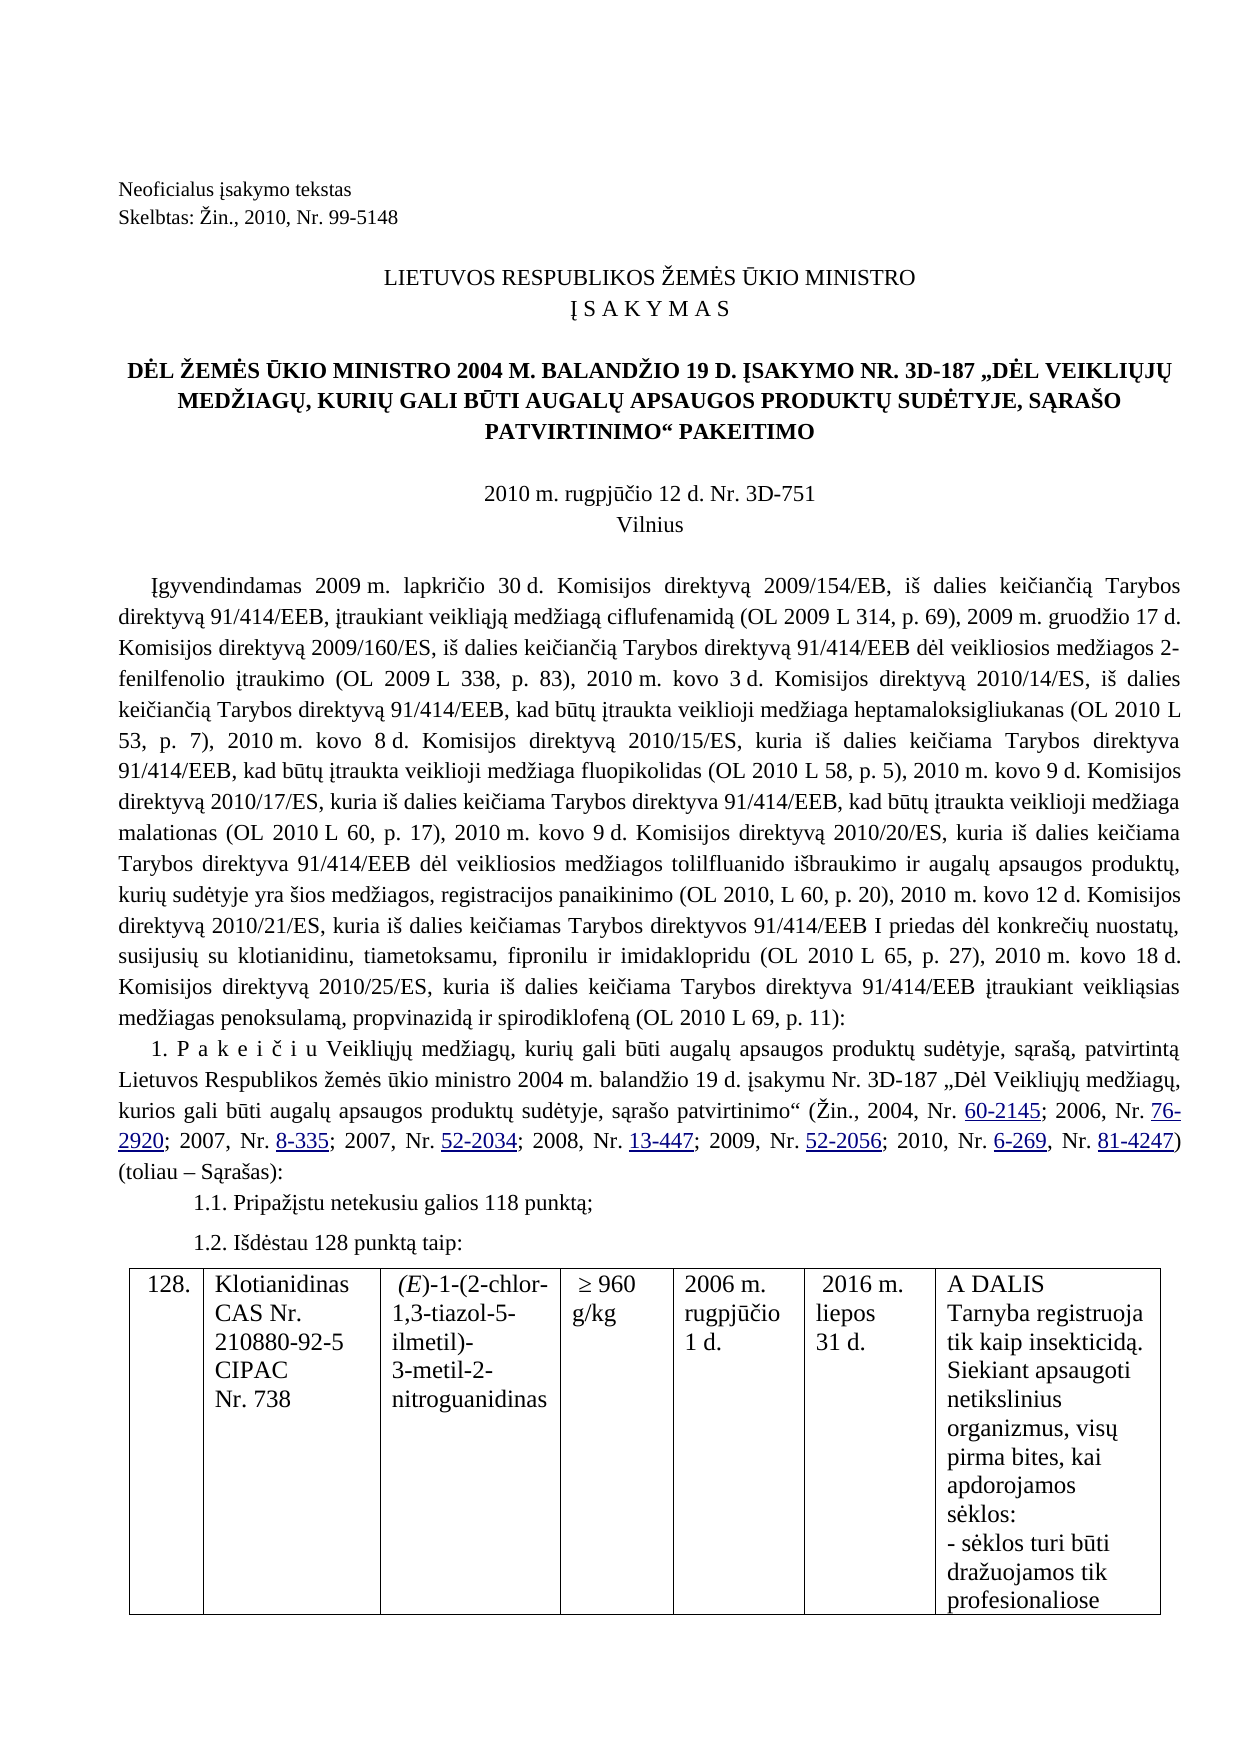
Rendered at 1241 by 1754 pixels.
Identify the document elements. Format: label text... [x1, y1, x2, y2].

text Vilnius [118, 511, 1181, 537]
text 1. P a k e i č i u Veikliųjų medžiagų, kurių gali būti augalų apsaugos produktų sudėtyje, sąrašą, patvirtintą Lietuvos Respublikos žemės ūkio ministro 2004 m. balandžio 19 d. įsakymu Nr. 3D-187 „Dėl Veikliųjų medžiagų, kurios gali būti augalų apsaugos produktų sudėtyje, sąrašo patvirtinimo“ (Žin., 2004, Nr. 60-2145; 2006, Nr. 76-2920; 2007, Nr. 8-335; 2007, Nr. 52-2034; 2008, Nr. 13-447; 2009, Nr. 52-2056; 2010, Nr. 6-269, Nr. 81-4247) (toliau – Sąrašas): [118, 1035, 1181, 1185]
text Skelbtas: Žin., 2010, Nr. 99-5148 [118, 205, 1181, 229]
text 1.2. Išdėstau 128 punktą taip: [118, 1229, 1181, 1255]
text Neoficialus įsakymo tekstas [118, 177, 1181, 201]
table_header (E)-1-(2-chlor-1,3-tiazol-5-ilmetil)- 3-metil-2-nitroguanidinas [381, 1269, 560, 1614]
text DĖL ŽEMĖS ŪKIO MINISTRO 2004 M. BALANDŽIO 19 D. ĮSAKYMO Nr. 3D-187 „DĖL VEIKLIŲJŲ MEDŽIAGŲ, KURIŲ GALI BŪTI AUGALŲ APSAUGOS PRODUKTŲ SUDĖTYJE, SĄRAŠO PATVIRTINIMO“ PAKEITIMO [118, 357, 1181, 445]
text Į S A K Y M A S [118, 295, 1181, 321]
table_header A DALIS Tarnyba registruoja tik kaip insekticidą. Siekiant apsaugoti netikslinius organizmus, visų pirma bites, kai apdorojamos sėklos: - sėklos turi būti dražuojamos tik profesionaliose [936, 1269, 1160, 1614]
table_header Klotianidinas CAS Nr. 210880-92-5 CIPAC Nr. 738 [204, 1269, 380, 1614]
table_header 2016 m. liepos 31 d. [805, 1269, 935, 1614]
text Įgyvendindamas 2009 m. lapkričio 30 d. Komisijos direktyvą 2009/154/EB, iš dalies keičiančią Tarybos direktyvą 91/414/EEB, įtraukiant veikliąją medžiagą ciflufenamidą (OL 2009 L 314, p. 69), 2009 m. gruodžio 17 d. Komisijos direktyvą 2009/160/ES, iš dalies keičiančią Tarybos direktyvą 91/414/EEB dėl veikliosios medžiagos 2-fenilfenolio įtraukimo (OL 2009 L 338, p. 83), 2010 m. kovo 3 d. Komisijos direktyvą 2010/14/ES, iš dalies keičiančią Tarybos direktyvą 91/414/EEB, kad būtų įtraukta veiklioji medžiaga heptamaloksigliukanas (OL 2010 L 53, p. 7), 2010 m. kovo 8 d. Komisijos direktyvą 2010/15/ES, kuria iš dalies keičiama Tarybos direktyva 91/414/EEB, kad būtų įtraukta veiklioji medžiaga fluopikolidas (OL 2010 L 58, p. 5), 2010 m. kovo 9 d. Komisijos direktyvą 2010/17/ES, kuria iš dalies keičiama Tarybos direktyva 91/414/EEB, kad būtų įtraukta veiklioji medžiaga malationas (OL 2010 L 60, p. 17), 2010 m. kovo 9 d. Komisijos direktyvą 2010/20/ES, kuria iš dalies keičiama Tarybos direktyva 91/414/EEB dėl veikliosios medžiagos tolilfluanido išbraukimo ir augalų apsaugos produktų, kurių sudėtyje yra šios medžiagos, registracijos panaikinimo (OL 2010, L 60, p. 20), 2010 m. kovo 12 d. Komisijos direktyvą 2010/21/ES, kuria iš dalies keičiamas Tarybos direktyvos 91/414/EEB I priedas dėl konkrečių nuostatų, susijusių su klotianidinu, tiametoksamu, fipronilu ir imidaklopridu (OL 2010 L 65, p. 27), 2010 m. kovo 18 d. Komisijos direktyvą 2010/25/ES, kuria iš dalies keičiama Tarybos direktyva 91/414/EEB įtraukiant veikliąsias medžiagas penoksulamą, propvinazidą ir spirodiklofeną (OL 2010 L 69, p. 11): [118, 573, 1181, 1031]
text 1.1. Pripažįstu netekusiu galios 118 punktą; [118, 1189, 1181, 1216]
table_header ≥ 960 g/kg [561, 1269, 673, 1614]
text 2010 m. rugpjūčio 12 d. Nr. 3D-751 [118, 480, 1181, 506]
table_header 2006 m. rugpjūčio 1 d. [674, 1269, 804, 1614]
table_header 128. [130, 1269, 203, 1614]
text LIETUVOS RESPUBLIKOS ŽEMĖS ŪKIO MINISTRO [118, 264, 1181, 291]
